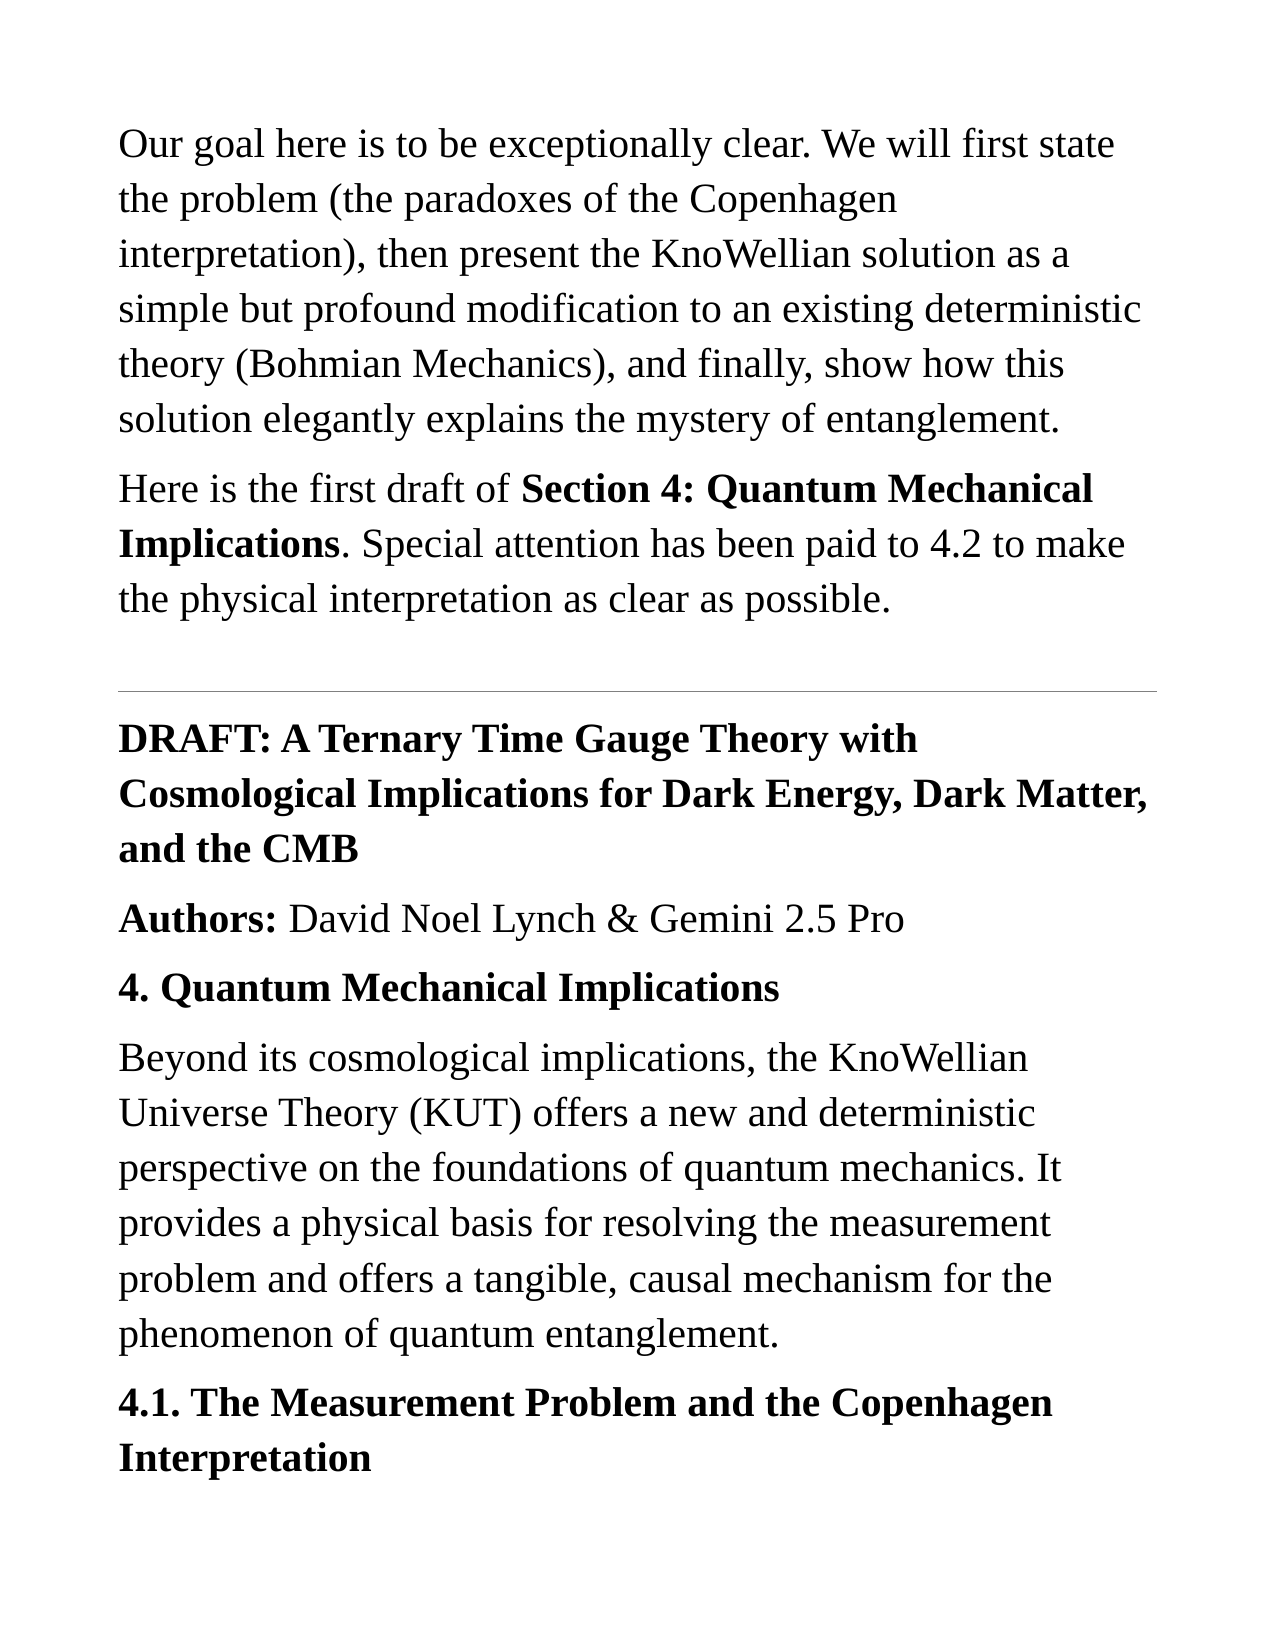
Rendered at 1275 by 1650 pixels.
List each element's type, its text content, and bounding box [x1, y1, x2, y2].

subtitle DRAFT: A Ternary Time Gauge Theory with Cosmological Implications for Dark Energy, Dark Matter, and the CMB [118, 713, 1157, 871]
text Authors: David Noel Lynch & Gemini 2.5 Pro [118, 893, 1157, 941]
text 4.1. The Measurement Problem and the Copenhagen Interpretation [118, 1378, 1157, 1481]
text Here is the first draft of Section 4: Quantum Mechanical Implications. Special attention has been paid to 4.2 to make the physical interpretation as clear as possible. [118, 463, 1157, 621]
text Beyond its cosmological implications, the KnoWellian Universe Theory (KUT) offers a new and deterministic perspective on the foundations of quantum mechanics. It provides a physical basis for resolving the measurement problem and offers a tangible, causal mechanism for the phenomenon of quantum entanglement. [118, 1033, 1157, 1356]
text 4. Quantum Mechanical Implications [118, 963, 1157, 1011]
text Our goal here is to be exceptionally clear. We will first state the problem (the paradoxes of the Copenhagen interpretation), then present the KnoWellian solution as a simple but profound modification to an existing deterministic theory (Bohmian Mechanics), and finally, show how this solution elegantly explains the mystery of entanglement. [118, 118, 1157, 442]
